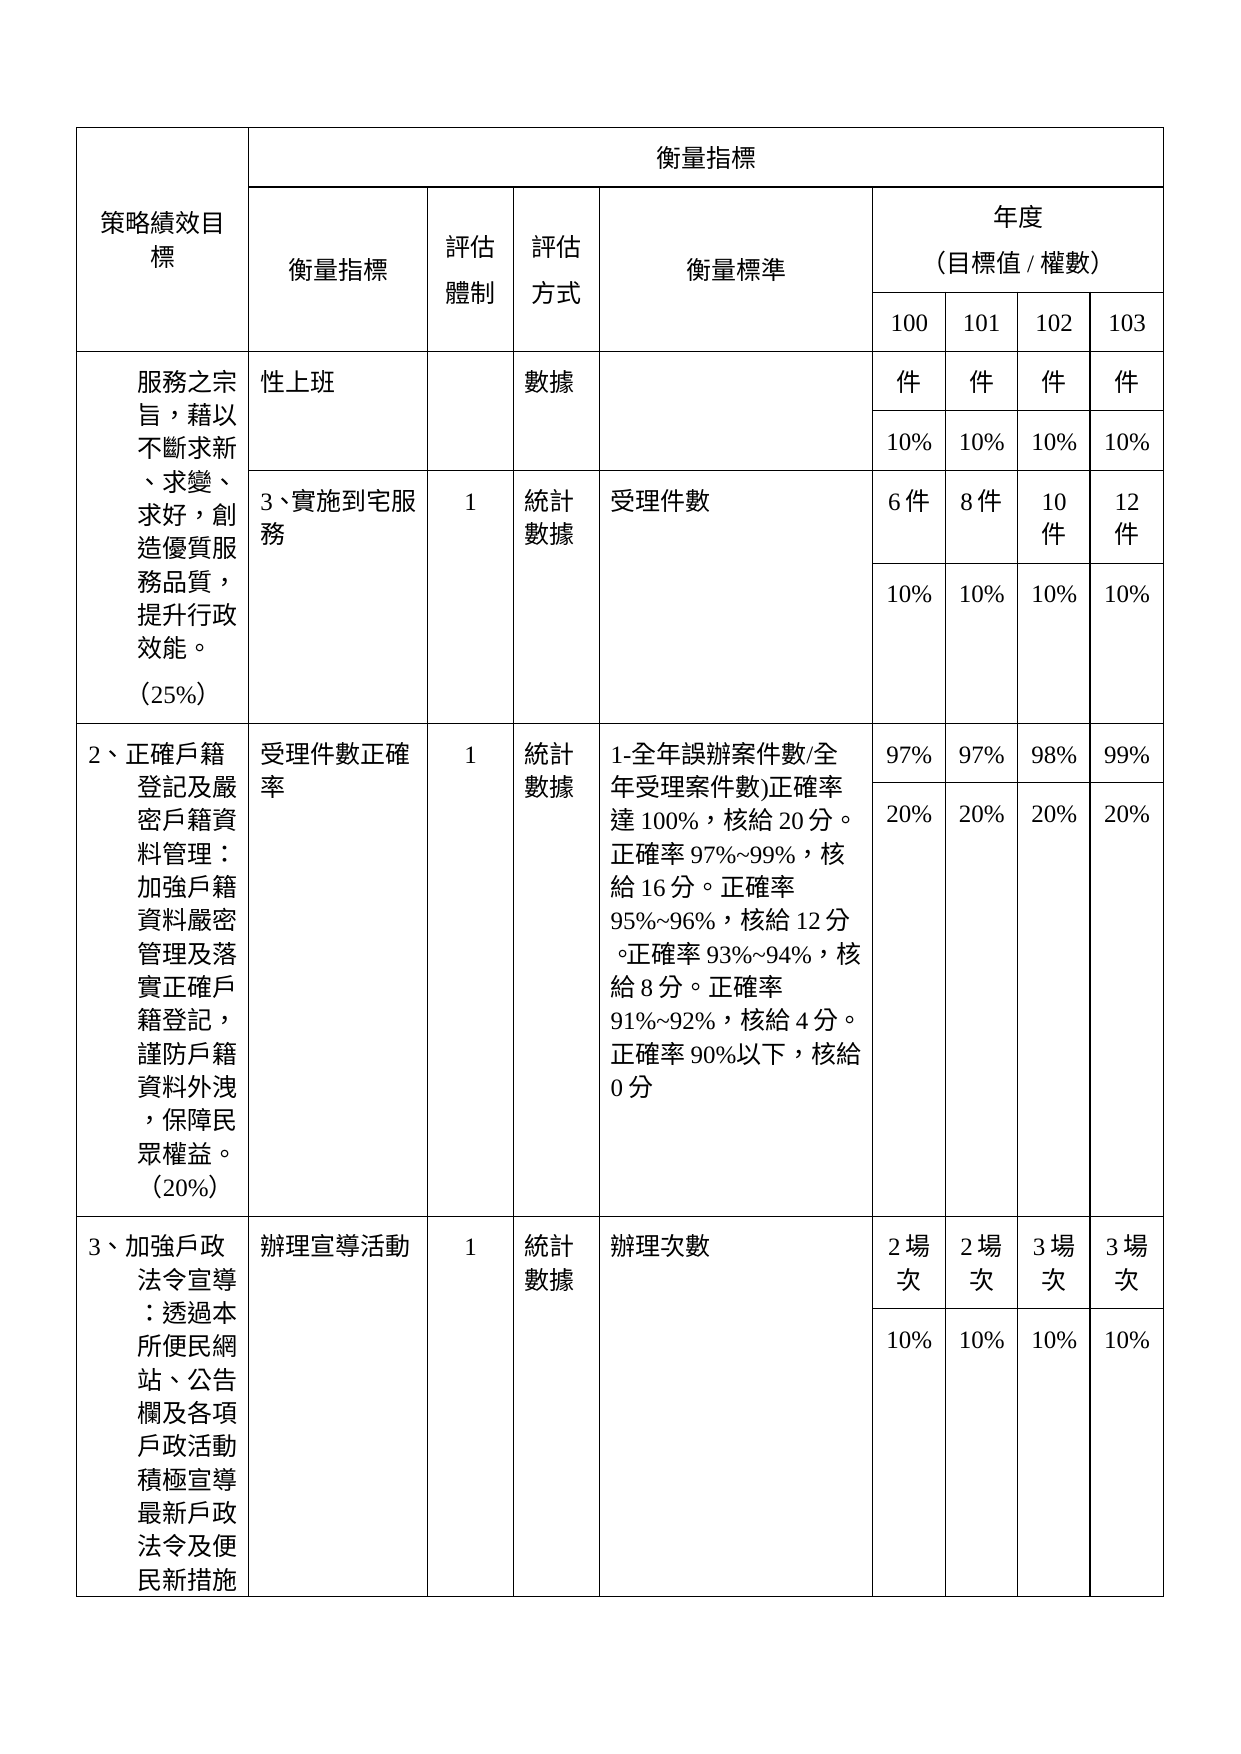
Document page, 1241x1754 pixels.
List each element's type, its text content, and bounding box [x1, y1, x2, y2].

table_cell 10% [1018, 1309, 1089, 1596]
table_header 衡量指標 [249, 128, 1163, 186]
table_cell 件 [1091, 352, 1163, 410]
table_cell 98% [1018, 724, 1089, 782]
table_cell 10% [946, 1309, 1017, 1596]
table_cell 受理件數 [600, 471, 872, 723]
table_header 策略績效目標 [77, 128, 248, 351]
table_cell 10% [1091, 1309, 1163, 1596]
table_cell 99% [1091, 724, 1163, 782]
table_cell 統計數據 [514, 1217, 599, 1596]
table_cell 1 [428, 471, 513, 723]
table_cell 性上班 [249, 352, 427, 470]
table_cell 10% [873, 411, 945, 470]
table_cell 3、實施到宅服務 [249, 471, 427, 723]
table_cell 數據 [514, 352, 599, 470]
table_cell 統計數據 [514, 724, 599, 1216]
table_cell 3場次 [1091, 1217, 1163, 1308]
table_cell 評估 體制 [428, 188, 513, 351]
table_cell 件 [946, 352, 1017, 410]
table_cell 2場次 [946, 1217, 1017, 1308]
table_cell 10% [946, 411, 1017, 470]
table_cell 10% [946, 564, 1017, 723]
table_cell 97% [873, 724, 945, 782]
table_cell 10% [1018, 411, 1089, 470]
table_cell 10% [873, 1309, 945, 1596]
table_cell 10% [1091, 564, 1163, 723]
table_cell 6件 [873, 471, 945, 562]
table_cell 正確戶籍登記及嚴密戶籍資料管理：加強戶籍資料嚴密管理及落實正確戶籍登記，謹防戶籍資料外洩，保障民眾權益。（20%） [77, 724, 248, 1216]
table_cell 辦理宣導活動 [249, 1217, 427, 1596]
table_cell 20% [1018, 783, 1089, 1216]
table_cell 件 [873, 352, 945, 410]
table_cell 衡量指標 [249, 188, 427, 351]
table_cell 1-全年誤辦案件數/全年受理案件數)正確率達100%，核給20分。正確率97%~99%，核給16分。正確率95%~96%，核給12分。正確率93%~94%，核給8分。正確率91%~92%，核給4分。正確率90%以下，核給0分 [600, 724, 872, 1216]
table_cell 103 [1091, 293, 1163, 351]
table_cell 評估 方式 [514, 188, 599, 351]
table_cell 97% [946, 724, 1017, 782]
table_cell 10件 [1018, 471, 1089, 562]
table_cell 1 [428, 1217, 513, 1596]
table_cell 件 [1018, 352, 1089, 410]
table_cell 10% [873, 564, 945, 723]
table_cell 辦理次數 [600, 1217, 872, 1596]
table_cell 衡量標準 [600, 188, 872, 351]
table_cell 20% [946, 783, 1017, 1216]
table_cell 101 [946, 293, 1017, 351]
table_cell 102 [1018, 293, 1089, 351]
table_cell 3場次 [1018, 1217, 1089, 1308]
table_cell 8件 [946, 471, 1017, 562]
table_cell 12件 [1091, 471, 1163, 562]
table_cell 20% [873, 783, 945, 1216]
table_cell 10% [1091, 411, 1163, 470]
table_cell [600, 352, 872, 470]
table_cell 統計數據 [514, 471, 599, 723]
table_cell 受理件數正確率 [249, 724, 427, 1216]
table_cell 2場次 [873, 1217, 945, 1308]
table_cell 加強戶政法令宣導：透過本所便民網站、公告欄及各項戶政活動積極宣導最新戶政法令及便民新措施 [77, 1217, 248, 1596]
table_cell [428, 352, 513, 470]
table_cell 20% [1091, 783, 1163, 1216]
table_cell 年度 （目標值 / 權數） [873, 188, 1163, 292]
table_cell 1 [428, 724, 513, 1216]
table_cell 100 [873, 293, 945, 351]
table_cell 10% [1018, 564, 1089, 723]
table_cell 服務之宗旨，藉以不斷求新、求變、求好，創造優質服務品質，提升行政效能。 （25%） [77, 352, 248, 723]
